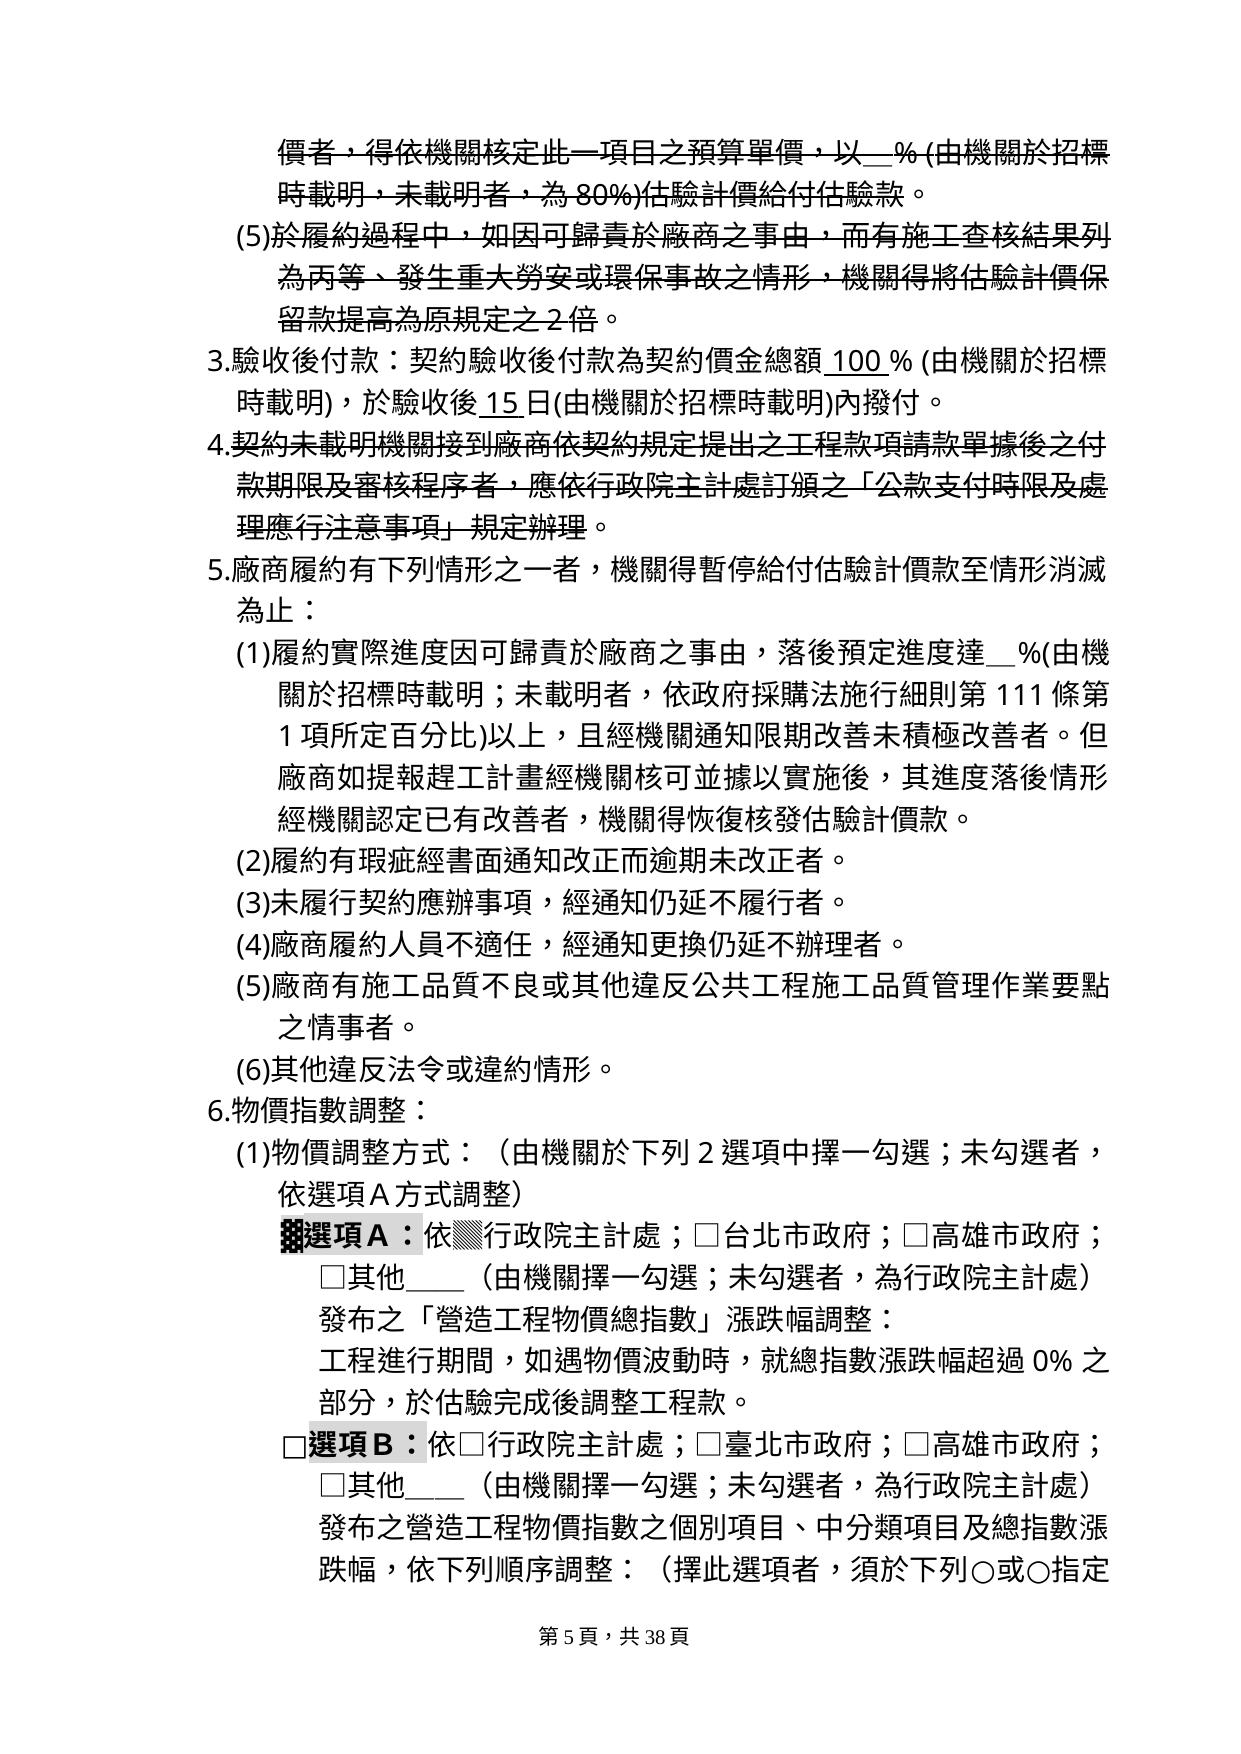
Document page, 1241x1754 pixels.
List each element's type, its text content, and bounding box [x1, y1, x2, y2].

text □選項Ｂ：依□行政院主計處；□臺北市政府；□高雄市政府；□其他＿＿（由機關擇一勾選；未勾選者，為行政院主計處）發布之營造工程物價指數之個別項目、中分類項目及總指數漲跌幅，依下列順序調整：（擇此選項者，須於下列○或○指定 [281, 1422, 1110, 1588]
text ▓選項Ａ：依▓行政院主計處；□台北市政府；□高雄市政府；□其他＿＿（由機關擇一勾選；未勾選者，為行政院主計處）發布之「營造工程物價總指數」漲跌幅調整： [281, 1213, 1110, 1338]
text (6)其他違反法令或違約情形。 [236, 1047, 1110, 1088]
text 6.物價指數調整： [207, 1088, 1108, 1130]
text (1)履約實際進度因可歸責於廠商之事由，落後預定進度達＿%(由機關於招標時載明；未載明者，依政府採購法施行細則第111條第1項所定百分比)以上，且經機關通知限期改善未積極改善者。但廠商如提報趕工計畫經機關核可並據以實施後，其進度落後情形經機關認定已有改善者，機關得恢復核發估驗計價款。 [236, 630, 1110, 838]
text (5)於履約過程中，如因可歸責於廠商之事由，而有施工查核結果列為丙等、發生重大勞安或環保事故之情形，機關得將估驗計價保留款提高為原規定之2倍。 [236, 213, 1110, 338]
text 價者，得依機關核定此一項目之預算單價，以＿% (由機關於招標時載明，未載明者，為80%)估驗計價給付估驗款。 [236, 130, 1110, 213]
text (3)未履行契約應辦事項，經通知仍延不履行者。 [236, 880, 1110, 922]
text (1)物價調整方式：（由機關於下列2選項中擇一勾選；未勾選者，依選項Ａ方式調整） [236, 1130, 1110, 1213]
text (5)廠商有施工品質不良或其他違反公共工程施工品質管理作業要點之情事者。 [236, 963, 1110, 1047]
text 工程進行期間，如遇物價波動時，就總指數漲跌幅超過0% 之部分，於估驗完成後調整工程款。 [318, 1338, 1110, 1422]
text 4.契約未載明機關接到廠商依契約規定提出之工程款項請款單據後之付款期限及審核程序者，應依行政院主計處訂頒之「公款支付時限及處理應行注意事項」規定辦理。 [207, 422, 1108, 547]
text (4)廠商履約人員不適任，經通知更換仍延不辦理者。 [236, 922, 1110, 963]
text 3.驗收後付款：契約驗收後付款為契約價金總額 100 % (由機關於招標時載明)，於驗收後 15日(由機關於招標時載明)內撥付。 [207, 338, 1108, 422]
text 5.廠商履約有下列情形之一者，機關得暫停給付估驗計價款至情形消滅為止： [207, 547, 1108, 630]
text (2)履約有瑕疵經書面通知改正而逾期未改正者。 [236, 838, 1110, 880]
